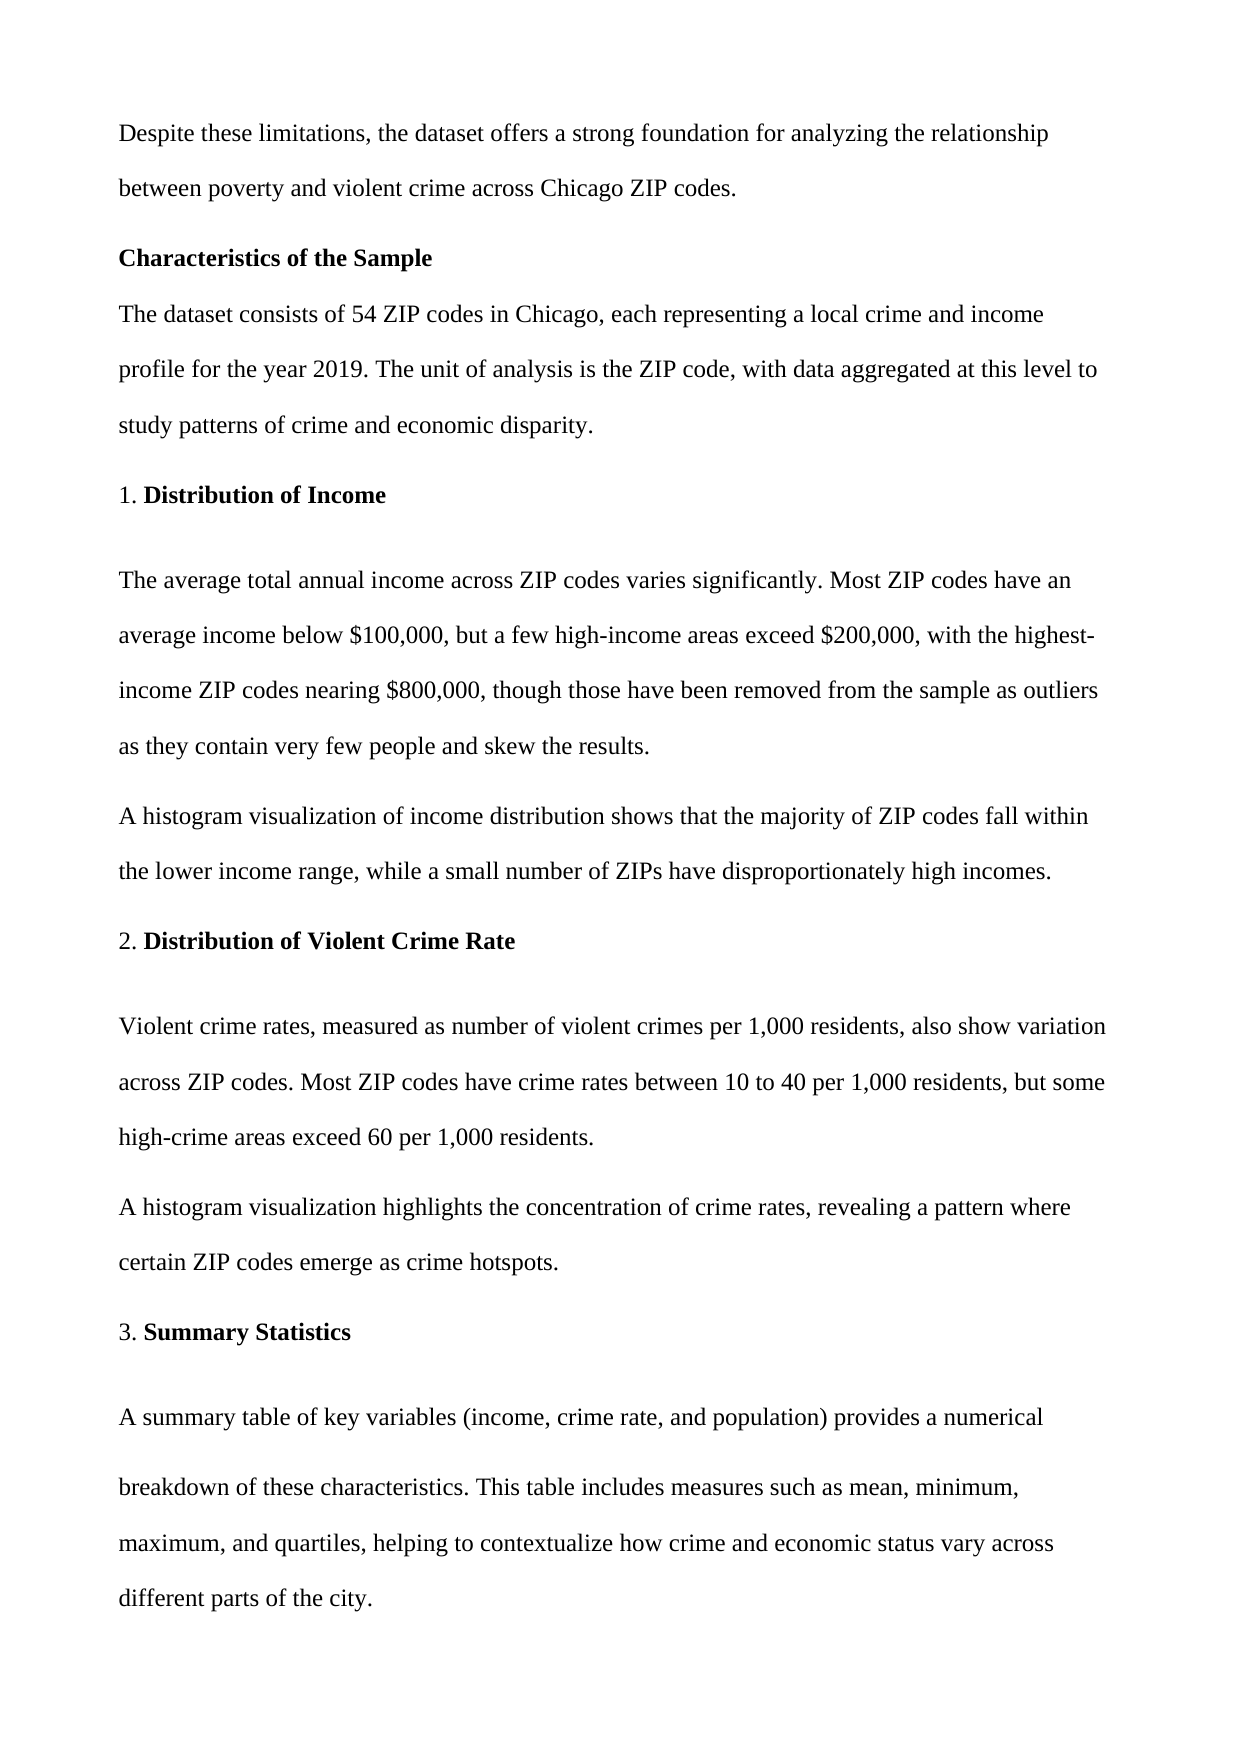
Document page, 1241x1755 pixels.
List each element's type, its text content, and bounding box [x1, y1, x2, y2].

text breakdown of these characteristics. This table includes measures such as mean, minimum, maximum, and quartiles, helping to contextualize how crime and economic status vary across different parts of the city. [118, 1473, 1115, 1612]
text Violent crime rates, measured as number of violent crimes per 1,000 residents, also show variation across ZIP codes. Most ZIP codes have crime rates between 10 to 40 per 1,000 residents, but some high-crime areas exceed 60 per 1,000 residents. [118, 1012, 1115, 1151]
subtitle 2. Distribution of Violent Crime Rate [117, 927, 1115, 955]
text A histogram visualization of income distribution shows that the majority of ZIP codes fall within the lower income range, while a small number of ZIPs have disproportionately high incomes. [118, 802, 1115, 885]
subtitle 1. Distribution of Income [117, 481, 1115, 508]
subtitle 3. Summary Statistics [117, 1318, 1115, 1346]
text A histogram visualization highlights the concentration of crime rates, revealing a pattern where certain ZIP codes emerge as crime hotspots. [118, 1193, 1115, 1276]
text The dataset consists of 54 ZIP codes in Chicago, each representing a local crime and income profile for the year 2019. The unit of analysis is the ZIP code, with data aggregated at this level to study patterns of crime and economic disparity. [118, 300, 1115, 438]
text The average total annual income across ZIP codes varies significantly. Most ZIP codes have an average income below $100,000, but a few high-income areas exceed $200,000, with the highest-income ZIP codes nearing $800,000, though those have been removed from the sample as outliers as they contain very few people and skew the results. [118, 566, 1115, 760]
text Despite these limitations, the dataset offers a strong foundation for analyzing the relationship between poverty and violent crime across Chicago ZIP codes. [118, 119, 1115, 202]
text A summary table of key variables (income, crime rate, and population) provides a numerical [118, 1403, 1115, 1431]
subtitle Characteristics of the Sample [117, 244, 1115, 272]
